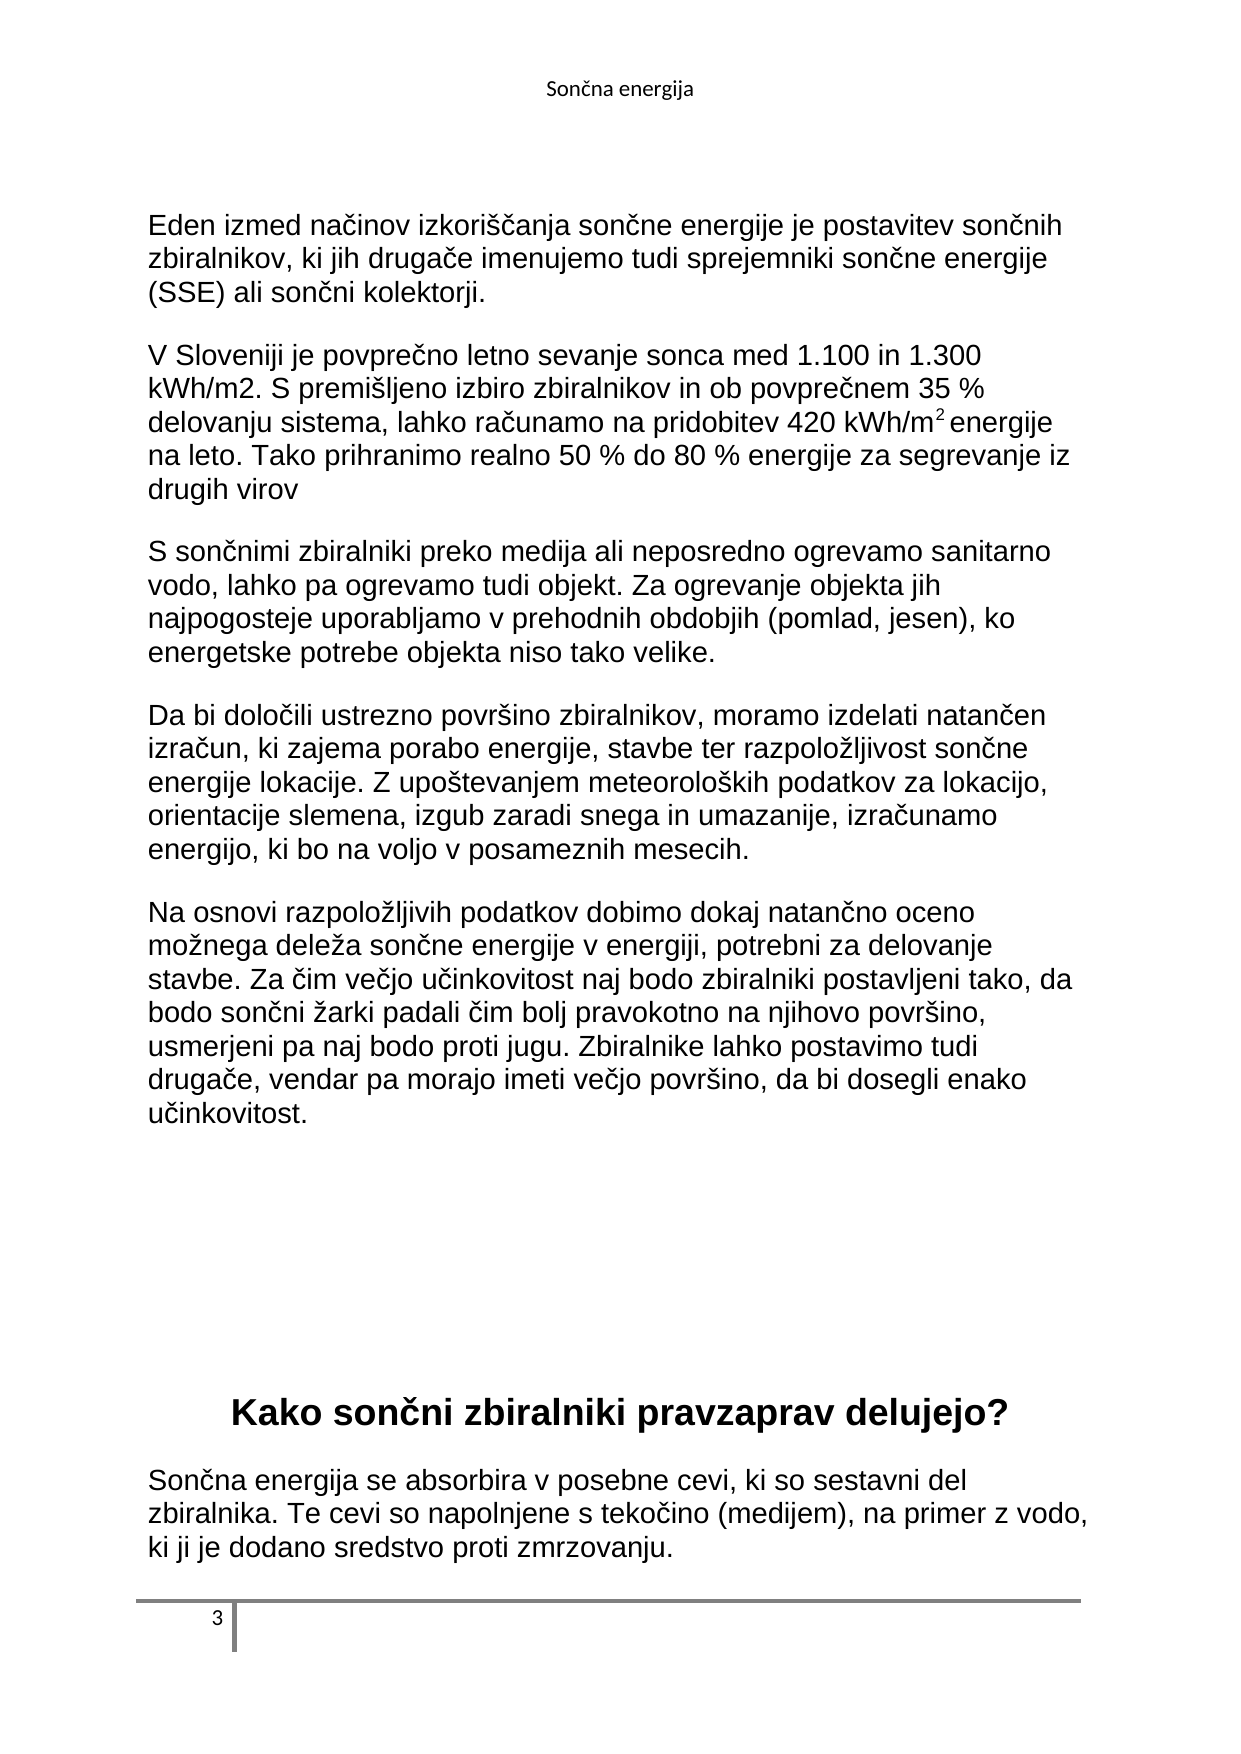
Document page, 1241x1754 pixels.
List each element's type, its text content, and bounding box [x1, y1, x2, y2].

text Kako sončni zbiralniki pravzaprav delujejo? [148, 1390, 1093, 1433]
text V Sloveniji je povprečno letno sevanje sonca med 1.100 in 1.300 kWh/m2. S premišljeno izbiro zbiralnikov in ob povprečnem 35 % delovanju sistema, lahko računamo na pridobitev 420 kWh/m2 energije na leto. Tako prihranimo realno 50 % do 80 % energije za segrevanje iz drugih virov [148, 338, 1093, 505]
text Eden izmed načinov izkoriščanja sončne energije je postavitev sončnih zbiralnikov, ki jih drugače imenujemo tudi sprejemniki sončne energije (SSE) ali sončni kolektorji. [148, 208, 1093, 308]
text Da bi določili ustrezno površino zbiralnikov, moramo izdelati natančen izračun, ki zajema porabo energije, stavbe ter razpoložljivost sončne energije lokacije. Z upoštevanjem meteoroloških podatkov za lokacijo, orientacije slemena, izgub zaradi snega in umazanije, izračunamo energijo, ki bo na voljo v posameznih mesecih. [148, 698, 1093, 866]
text S sončnimi zbiralniki preko medija ali neposredno ogrevamo sanitarno vodo, lahko pa ogrevamo tudi objekt. Za ogrevanje objekta jih najpogosteje uporabljamo v prehodnih obdobjih (pomlad, jesen), ko energetske potrebe objekta niso tako velike. [148, 534, 1093, 669]
text Na osnovi razpoložljivih podatkov dobimo dokaj natančno oceno možnega deleža sončne energije v energiji, potrebni za delovanje stavbe. Za čim večjo učinkovitost naj bodo zbiralniki postavljeni tako, da bodo sončni žarki padali čim bolj pravokotno na njihovo površino, usmerjeni pa naj bodo proti jugu. Zbiralnike lahko postavimo tudi drugače, vendar pa morajo imeti večjo površino, da bi dosegli enako učinkovitost. [148, 895, 1093, 1129]
text Sončna energija se absorbira v posebne cevi, ki so sestavni del zbiralnika. Te cevi so napolnjene s tekočino (medijem), na primer z vodo, ki ji je dodano sredstvo proti zmrzovanju. [148, 1463, 1093, 1563]
